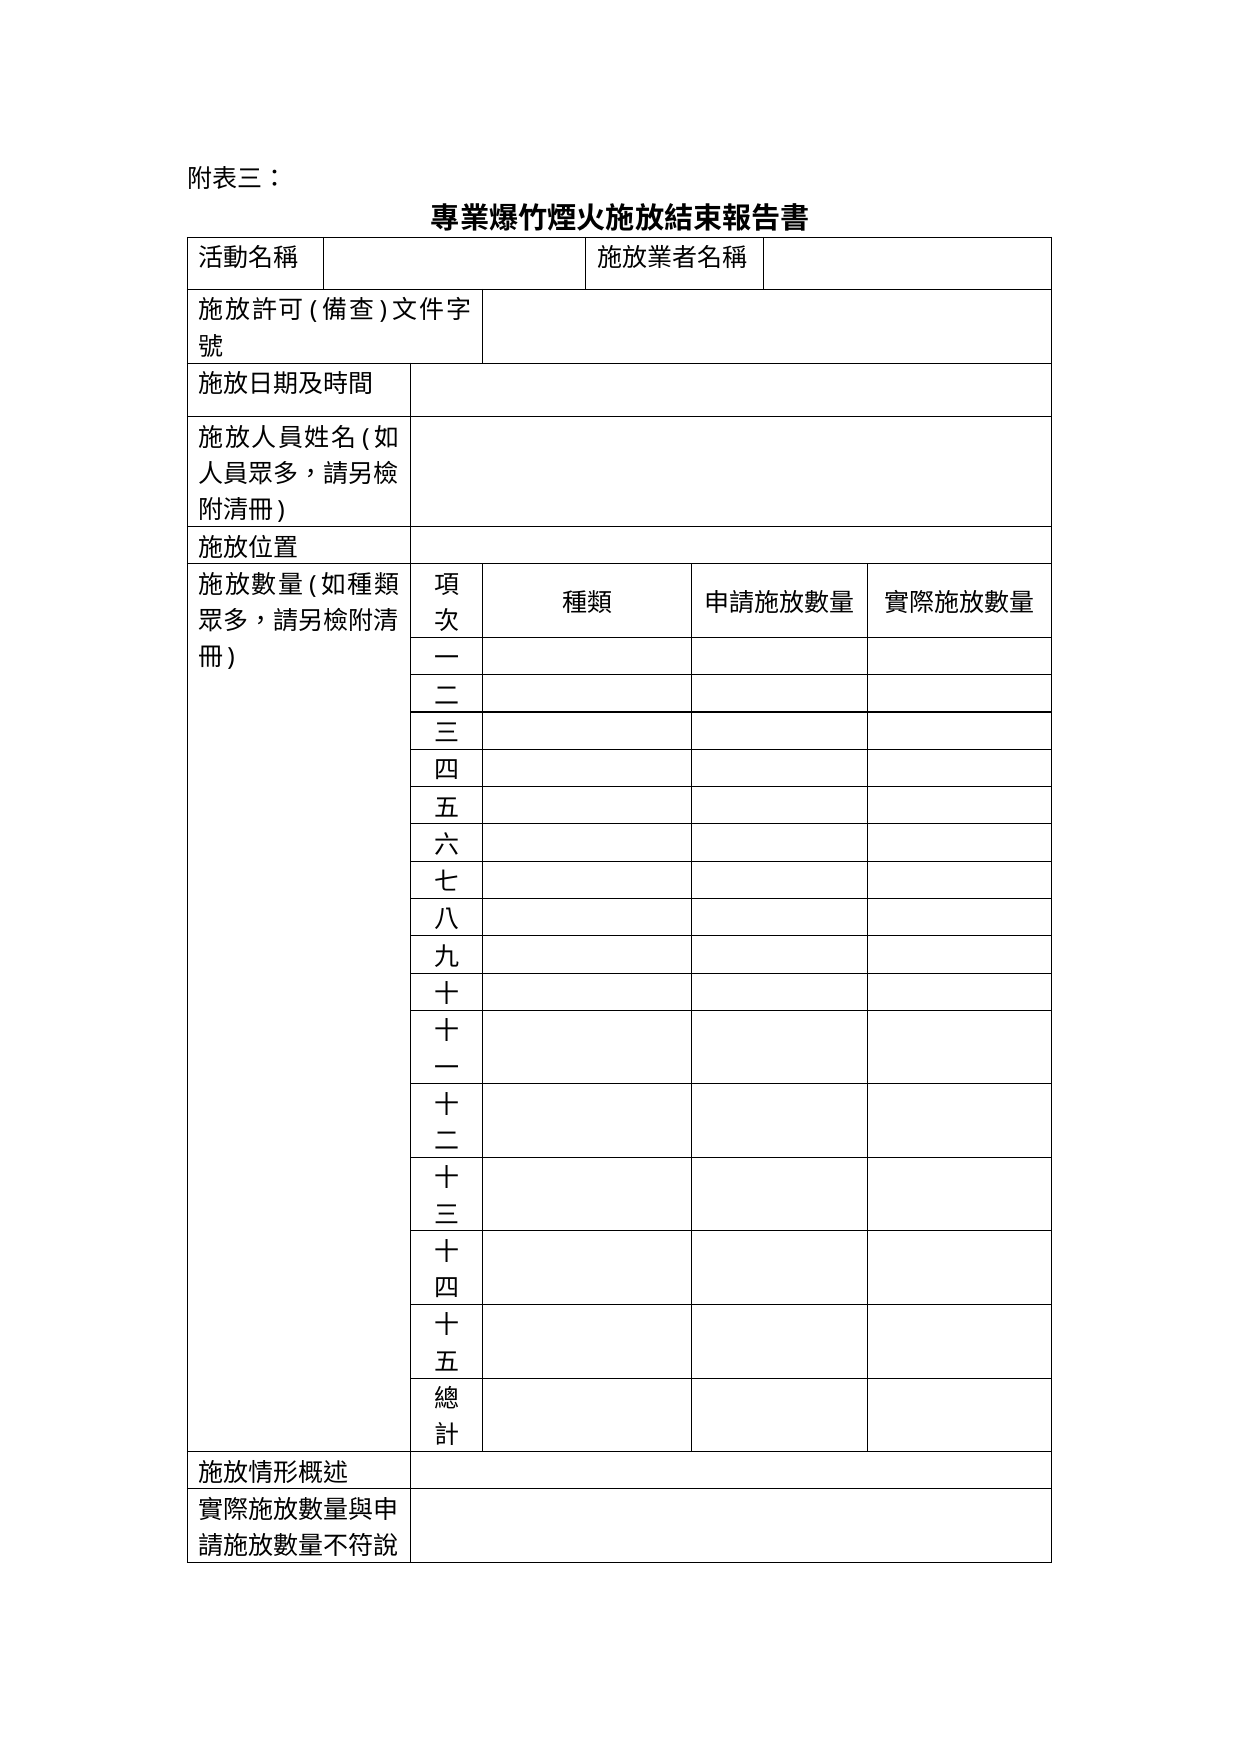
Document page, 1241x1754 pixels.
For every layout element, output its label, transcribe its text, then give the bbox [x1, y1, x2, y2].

table_cell [868, 1084, 1051, 1157]
table_cell 實際施放數量 [868, 564, 1051, 637]
table_cell 十 [411, 974, 482, 1010]
table_cell 二 [411, 675, 482, 711]
table_cell 實際施放數量與申請施放數量不符說 [188, 1489, 410, 1562]
table_cell 施放人員姓名(如人員眾多，請另檢附清冊) [188, 417, 410, 526]
table_cell [868, 1011, 1051, 1083]
table_cell 十三 [411, 1158, 482, 1230]
table_cell 五 [411, 787, 482, 823]
table_cell 種類 [483, 564, 691, 637]
table_cell [868, 750, 1051, 786]
table_cell [692, 1011, 867, 1083]
table_cell [868, 675, 1051, 711]
table_cell [483, 675, 691, 711]
table_cell 六 [411, 824, 482, 861]
table_cell [692, 1231, 867, 1304]
table_cell [483, 974, 691, 1010]
table_cell [868, 974, 1051, 1010]
table_cell 一 [411, 638, 482, 674]
table_cell [868, 899, 1051, 935]
table_cell [868, 638, 1051, 674]
table_cell 十一 [411, 1011, 482, 1083]
table_cell [868, 713, 1051, 749]
table_cell [692, 936, 867, 972]
table_cell [483, 899, 691, 935]
table_cell [483, 1084, 691, 1157]
table_cell [483, 787, 691, 823]
table_cell [692, 1305, 867, 1377]
table_cell 施放許可(備查)文件字號 [188, 290, 482, 362]
table_cell [692, 1158, 867, 1230]
table_header [324, 238, 585, 289]
table_cell [411, 417, 1051, 526]
table_cell [692, 638, 867, 674]
table_cell [411, 1489, 1051, 1562]
table_cell 十四 [411, 1231, 482, 1304]
table_cell [483, 1011, 691, 1083]
table_cell 項次 [411, 564, 482, 637]
table_cell [868, 787, 1051, 823]
table_cell [483, 1379, 691, 1451]
table_cell [692, 675, 867, 711]
table_header 活動名稱 [188, 238, 323, 289]
table_cell [411, 364, 1051, 416]
table_cell 施放數量(如種類眾多，請另檢附清冊) [188, 564, 410, 1451]
table_cell [692, 899, 867, 935]
table_cell [483, 1305, 691, 1377]
table_cell 施放日期及時間 [188, 364, 410, 416]
table_cell [868, 936, 1051, 972]
table_header 施放業者名稱 [586, 238, 763, 289]
table_cell [868, 1379, 1051, 1451]
table_cell [692, 1379, 867, 1451]
table_cell 十二 [411, 1084, 482, 1157]
text 附表三： [187, 158, 1053, 194]
table_cell 九 [411, 936, 482, 972]
table_cell [692, 862, 867, 898]
table_cell 十五 [411, 1305, 482, 1377]
text 專業爆竹煙火施放結束報告書 [187, 194, 1053, 237]
table_cell [868, 1158, 1051, 1230]
table_cell 八 [411, 899, 482, 935]
table_cell [483, 1158, 691, 1230]
table_cell 七 [411, 862, 482, 898]
table_cell [483, 750, 691, 786]
table_cell 施放情形概述 [188, 1452, 410, 1488]
table_cell [483, 862, 691, 898]
table_cell [692, 1084, 867, 1157]
table_cell 三 [411, 713, 482, 749]
table_cell [692, 713, 867, 749]
table_cell [483, 713, 691, 749]
table_cell [692, 974, 867, 1010]
table_cell [868, 1231, 1051, 1304]
table_cell [868, 824, 1051, 861]
table_cell [483, 824, 691, 861]
table_cell 總計 [411, 1379, 482, 1451]
table_cell [411, 1452, 1051, 1488]
table_cell 申請施放數量 [692, 564, 867, 637]
table_cell [692, 750, 867, 786]
table_cell [692, 787, 867, 823]
table_cell [692, 824, 867, 861]
table_header [764, 238, 1051, 289]
table_cell [483, 936, 691, 972]
table_cell 四 [411, 750, 482, 786]
table_cell [483, 290, 1051, 362]
table_cell [483, 638, 691, 674]
table_cell [411, 527, 1051, 563]
table_cell 施放位置 [188, 527, 410, 563]
table_cell [868, 862, 1051, 898]
table_cell [483, 1231, 691, 1304]
table_cell [868, 1305, 1051, 1377]
